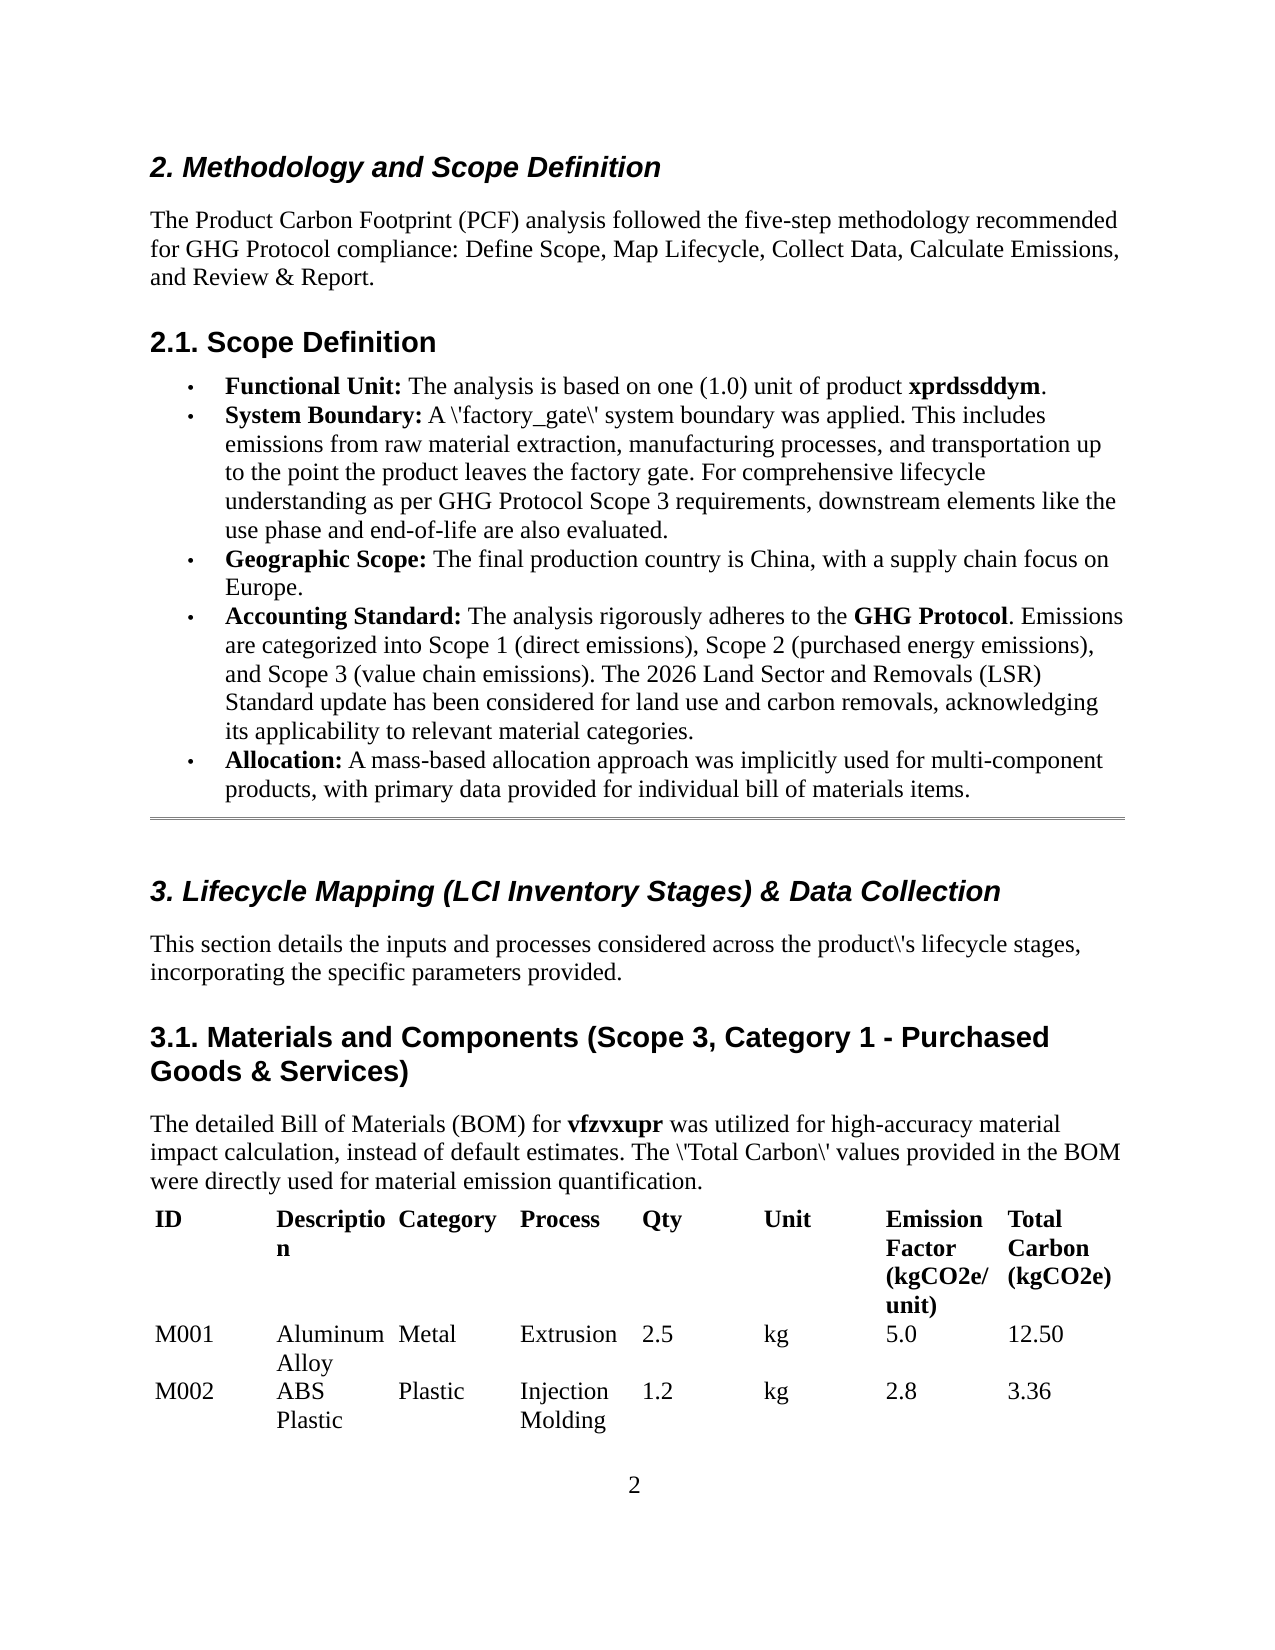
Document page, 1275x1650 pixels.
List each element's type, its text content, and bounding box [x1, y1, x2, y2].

table_header Qty [638, 1204, 759, 1319]
table_header ID [150, 1204, 272, 1319]
list System Boundary: A \'factory_gate\' system boundary was applied. This includes emissions from raw material extraction, manufacturing processes, and transportation up to the point the product leaves the factory gate. For comprehensive lifecycle understanding as per GHG Protocol Scope 3 requirements, downstream elements like the use phase and end-of-life are also evaluated. [187, 400, 1125, 544]
subtitle 2.1. Scope Definition [150, 325, 1125, 359]
table_cell ABS Plastic [272, 1376, 394, 1434]
subtitle 2. Methodology and Scope Definition [150, 150, 1125, 183]
table_cell 5.0 [881, 1319, 1003, 1376]
list Geographic Scope: The final production country is China, with a supply chain focus on Europe. [187, 544, 1125, 601]
table_cell 12.50 [1003, 1319, 1125, 1376]
table_cell 2.5 [638, 1319, 759, 1376]
text The detailed Bill of Materials (BOM) for vfzvxupr was utilized for high-accuracy material impact calculation, instead of default estimates. The \'Total Carbon\' values provided in the BOM were directly used for material emission quantification. [150, 1109, 1125, 1195]
table_cell M001 [150, 1319, 272, 1376]
table_header Emission Factor (kgCO2e/unit) [881, 1204, 1003, 1319]
table_cell 3.36 [1003, 1376, 1125, 1434]
text This section details the inputs and processes considered across the product\'s lifecycle stages, incorporating the specific parameters provided. [150, 929, 1125, 986]
table_header Total Carbon (kgCO2e) [1003, 1204, 1125, 1319]
table_cell M002 [150, 1376, 272, 1434]
table_cell kg [759, 1376, 881, 1434]
table_cell Metal [394, 1319, 516, 1376]
table_cell 2.8 [881, 1376, 1003, 1434]
table_cell Aluminum Alloy [272, 1319, 394, 1376]
table_cell Extrusion [516, 1319, 637, 1376]
subtitle 3. Lifecycle Mapping (LCI Inventory Stages) & Data Collection [150, 874, 1125, 907]
text The Product Carbon Footprint (PCF) analysis followed the five-step methodology recommended for GHG Protocol compliance: Define Scope, Map Lifecycle, Collect Data, Calculate Emissions, and Review & Report. [150, 205, 1125, 291]
table_cell Plastic [394, 1376, 516, 1434]
table_header Category [394, 1204, 516, 1319]
table_header Description [272, 1204, 394, 1319]
table_header Unit [759, 1204, 881, 1319]
list Accounting Standard: The analysis rigorously adheres to the GHG Protocol. Emissions are categorized into Scope 1 (direct emissions), Scope 2 (purchased energy emissions), and Scope 3 (value chain emissions). The 2026 Land Sector and Removals (LSR) Standard update has been considered for land use and carbon removals, acknowledging its applicability to relevant material categories. [187, 601, 1125, 745]
list Functional Unit: The analysis is based on one (1.0) unit of product xprdssddym. [187, 371, 1125, 400]
table_header Process [516, 1204, 637, 1319]
subtitle 3.1. Materials and Components (Scope 3, Category 1 - Purchased Goods & Services) [150, 1020, 1125, 1087]
table_cell Injection Molding [516, 1376, 637, 1434]
list Allocation: A mass-based allocation approach was implicitly used for multi-component products, with primary data provided for individual bill of materials items. [187, 745, 1125, 802]
table_cell 1.2 [638, 1376, 759, 1434]
table_cell kg [759, 1319, 881, 1376]
